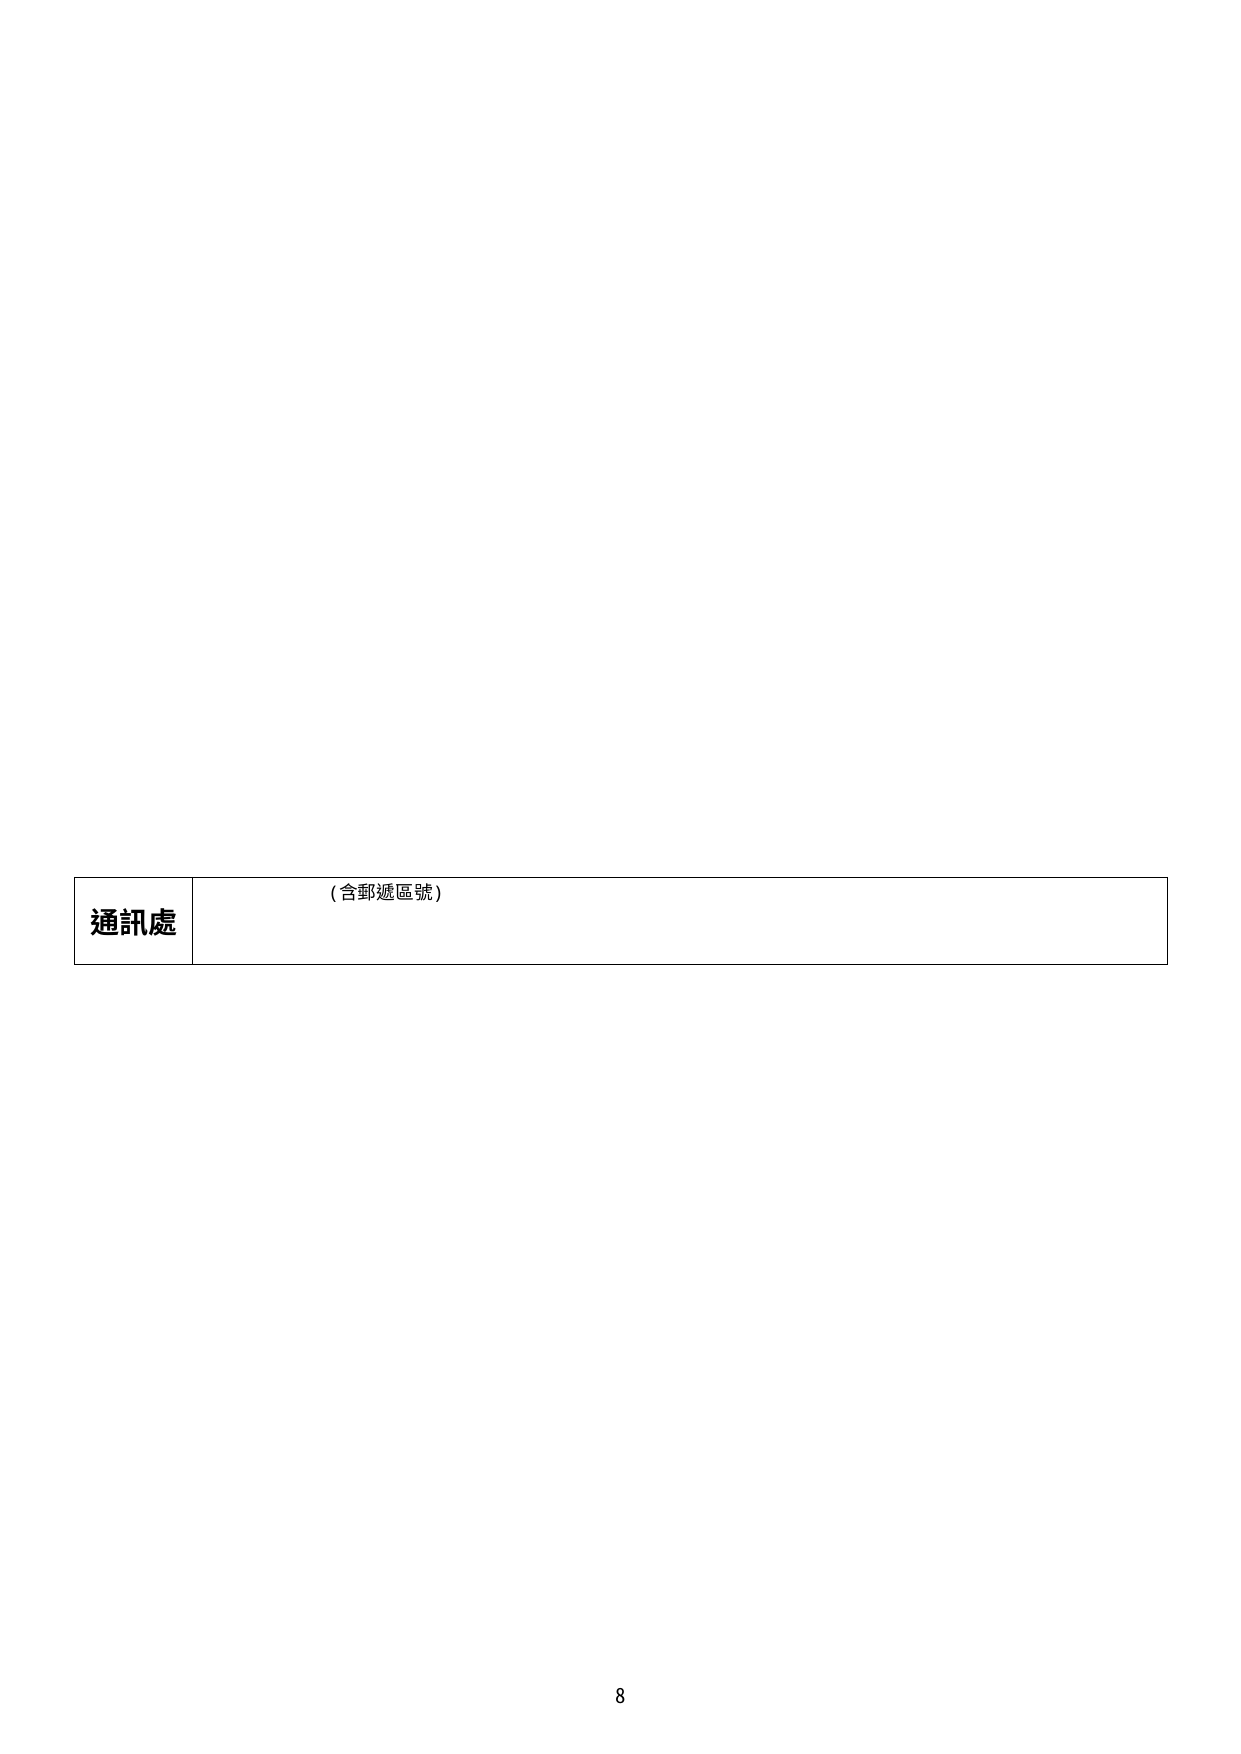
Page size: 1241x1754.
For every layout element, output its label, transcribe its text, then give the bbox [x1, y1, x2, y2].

table_cell 通訊處 [75, 878, 192, 964]
table_cell (含郵遞區號) [193, 878, 1167, 964]
